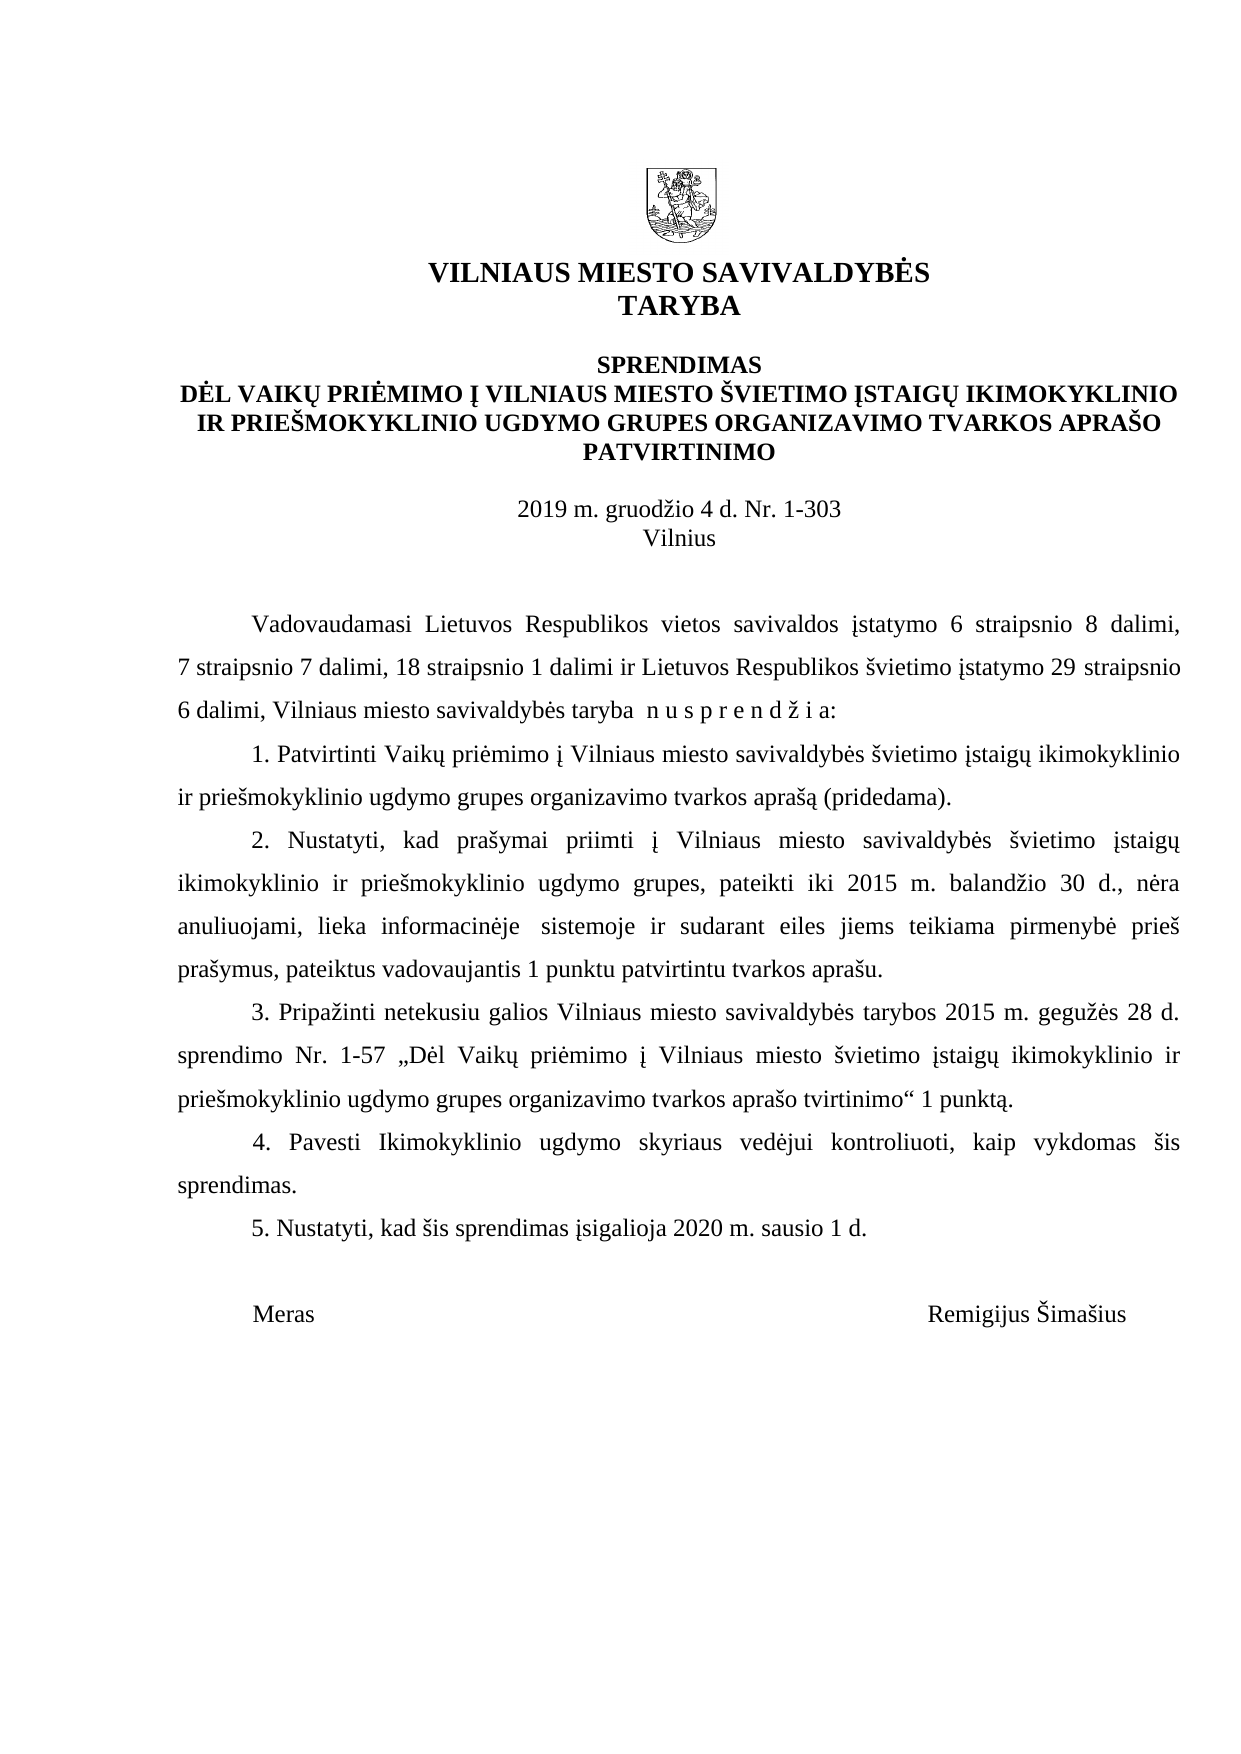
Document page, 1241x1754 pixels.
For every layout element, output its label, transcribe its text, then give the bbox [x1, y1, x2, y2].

text SPRENDIMAS [177, 351, 1181, 379]
text Vadovaudamasi Lietuvos Respublikos vietos savivaldos įstatymo 6 straipsnio 8 dalimi, 7 straipsnio 7 dalimi, 18 straipsnio 1 dalimi ir Lietuvos Respublikos švietimo įstatymo 29 straipsnio 6 dalimi, Vilniaus miesto savivaldybės taryba n u s p r e n d ž i a: [177, 609, 1181, 724]
text 3. Pripažinti netekusiu galios Vilniaus miesto savivaldybės tarybos 2015 m. gegužės 28 d. sprendimo Nr. 1-57 „Dėl Vaikų priėmimo į Vilniaus miesto švietimo įstaigų ikimokyklinio ir priešmokyklinio ugdymo grupes organizavimo tvarkos aprašo tvirtinimo“ 1 punktą. [177, 997, 1181, 1112]
text 4. Pavesti Ikimokyklinio ugdymo skyriaus vedėjui kontroliuoti, kaip vykdomas šis sprendimas. [177, 1127, 1181, 1199]
text 1. Patvirtinti Vaikų priėmimo į Vilniaus miesto savivaldybės švietimo įstaigų ikimokyklinio ir priešmokyklinio ugdymo grupes organizavimo tvarkos aprašą (pridedama). [177, 739, 1181, 811]
text 5. Nustatyti, kad šis sprendimas įsigalioja 2020 m. sausio 1 d. [177, 1213, 1181, 1242]
text DĖL VAIKŲ PRIĖMIMO Į VILNIAUS MIESTO ŠVIETIMO ĮSTAIGŲ IKIMOKYKLINIO IR PRIEŠMOKYKLINIO UGDYMO GRUPES ORGANIZAVIMO TVARKOS APRAŠO PATVIRTINIMO [177, 379, 1181, 466]
text TARYBA [177, 288, 1181, 322]
text 2019 m. gruodžio 4 d. Nr. 1-303 [177, 494, 1181, 523]
text Vilnius [177, 523, 1181, 552]
text VILNIAUS MIESTO SAVIVALDYBĖS [177, 255, 1181, 288]
text Meras Remigijus Šimašius [177, 1299, 1181, 1328]
text 2. Nustatyti, kad prašymai priimti į Vilniaus miesto savivaldybės švietimo įstaigų ikimokyklinio ir priešmokyklinio ugdymo grupes, pateikti iki 2015 m. balandžio 30 d., nėra anuliuojami, lieka informacinėje sistemoje ir sudarant eiles jiems teikiama pirmenybė prieš prašymus, pateiktus vadovaujantis 1 punktu patvirtintu tvarkos aprašu. [177, 825, 1181, 983]
